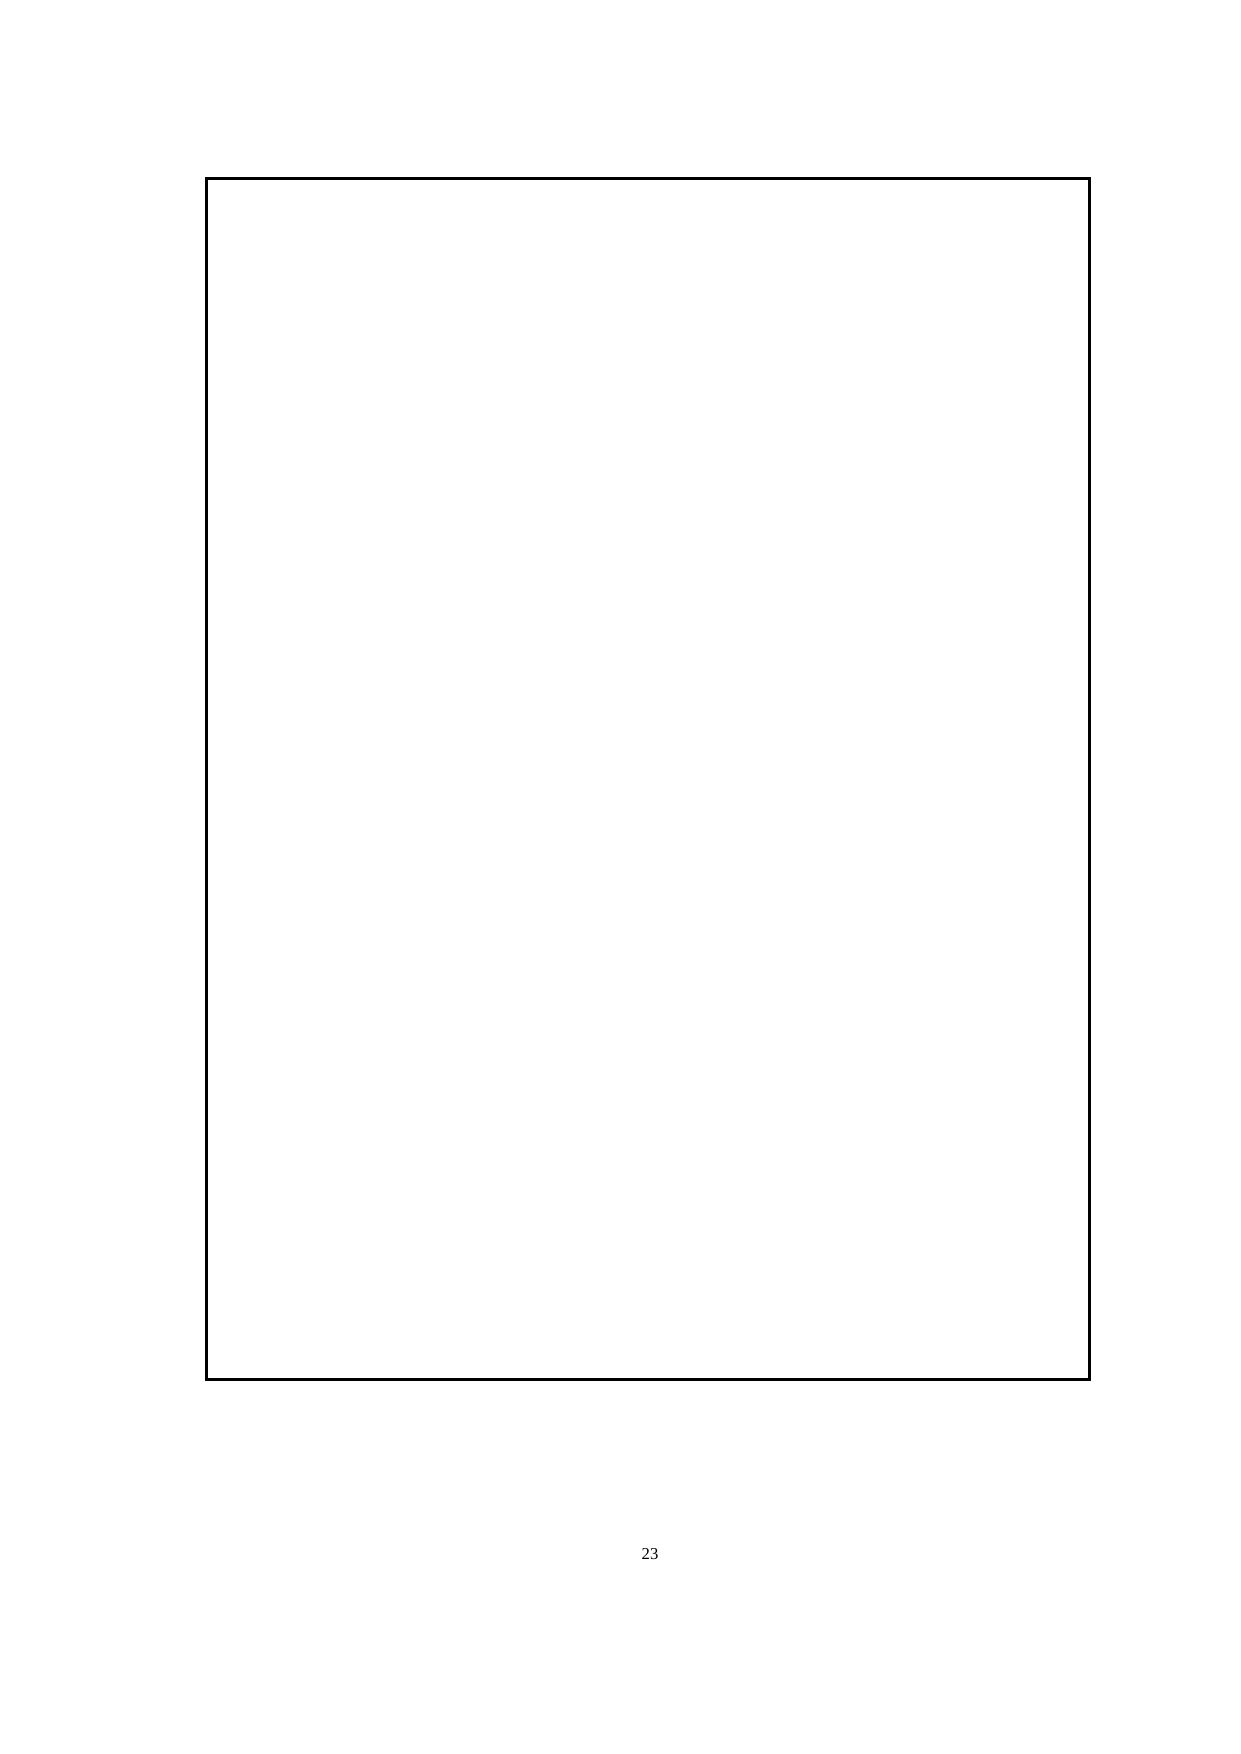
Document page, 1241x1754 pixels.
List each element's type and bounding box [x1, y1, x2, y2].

table_cell [208, 1034, 1088, 1378]
table_cell [208, 180, 1088, 687]
table_cell [208, 397, 1088, 1324]
